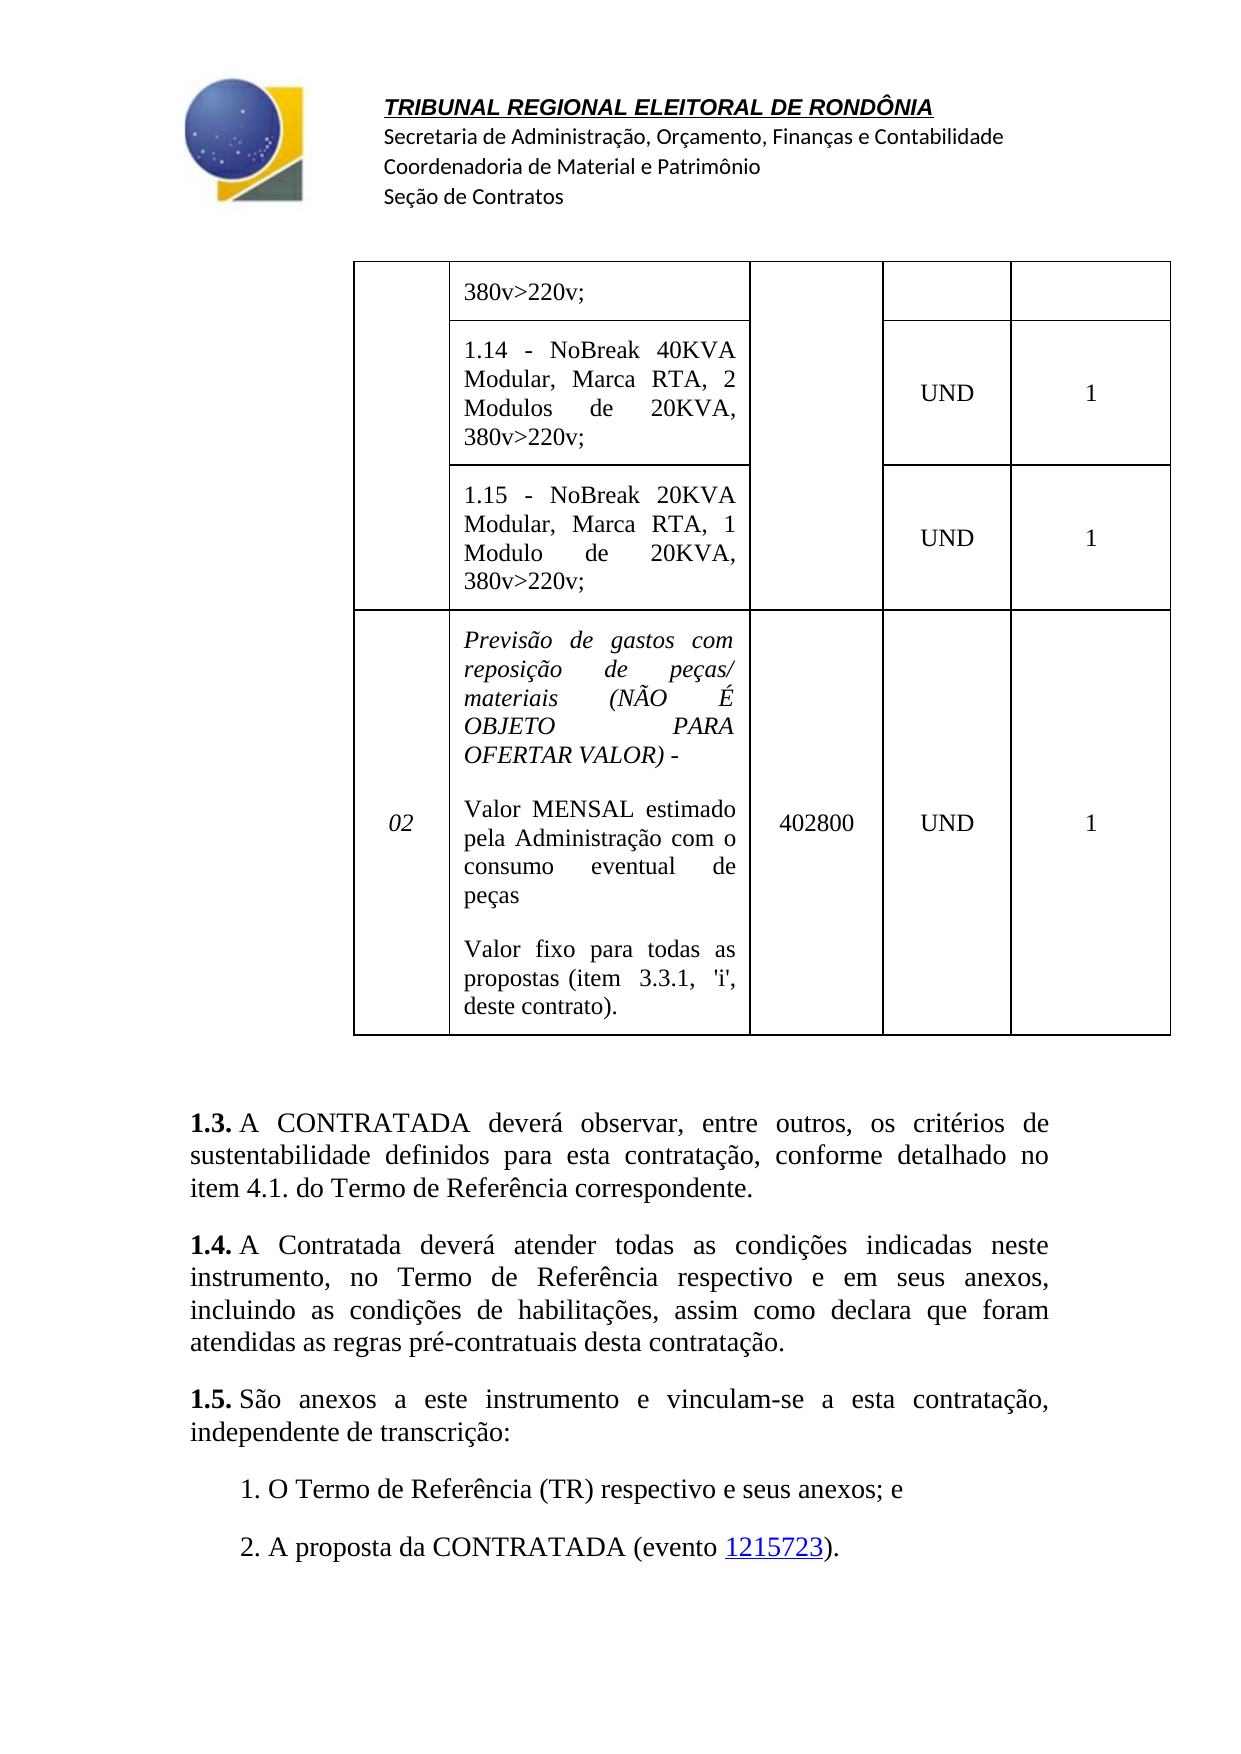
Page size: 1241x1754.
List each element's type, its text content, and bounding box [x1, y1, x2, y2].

table_cell 1.14 - NoBreak 40KVA Modular, Marca RTA, 2 Modulos de 20KVA, 380v>220v; [450, 321, 749, 464]
text 1.3. A CONTRATADA deverá observar, entre outros, os critérios de sustentabilidade definidos para esta contratação, conforme detalhado no item 4.1. do Termo de Referência correspondente. [190, 1106, 1051, 1203]
text 2. A proposta da CONTRATADA (evento 1215723). [240, 1530, 1051, 1562]
table_cell 402800 [751, 611, 882, 1034]
table_cell [884, 262, 1010, 319]
text 1.4. A Contratada deverá atender todas as condições indicadas neste instrumento, no Termo de Referência respectivo e em seus anexos, incluindo as condições de habilitações, assim como declara que foram atendidas as regras pré-contratuais desta contratação. [190, 1228, 1051, 1358]
table_cell 1.15 - NoBreak 20KVA Modular, Marca RTA, 1 Modulo de 20KVA, 380v>220v; [450, 466, 749, 609]
table_cell Previsão de gastos com reposição de peças/ materiais (NÃO É OBJETO PARA OFERTAR VALOR) - Valor MENSAL estimado pela Administração com o consumo eventual de peças Valor fixo para todas as propostas (item 3.3.1, 'i', deste contrato). [450, 611, 749, 1034]
table_cell 02 [355, 611, 449, 1034]
table_cell 1 [1012, 321, 1170, 464]
table_cell [1012, 262, 1170, 319]
table_cell UND [884, 466, 1010, 609]
table_cell [751, 262, 882, 609]
table_cell 1 [1012, 611, 1170, 1034]
table_cell [355, 262, 449, 609]
text 1. O Termo de Referência (TR) respectivo e seus anexos; e [240, 1472, 1051, 1505]
text 1.5. São anexos a este instrumento e vinculam-se a esta contratação, independente de transcrição: [190, 1383, 1051, 1447]
table_cell 380v>220v; [450, 262, 749, 319]
table_cell UND [884, 321, 1010, 464]
table_cell 1 [1012, 466, 1170, 609]
table_cell UND [884, 611, 1010, 1034]
